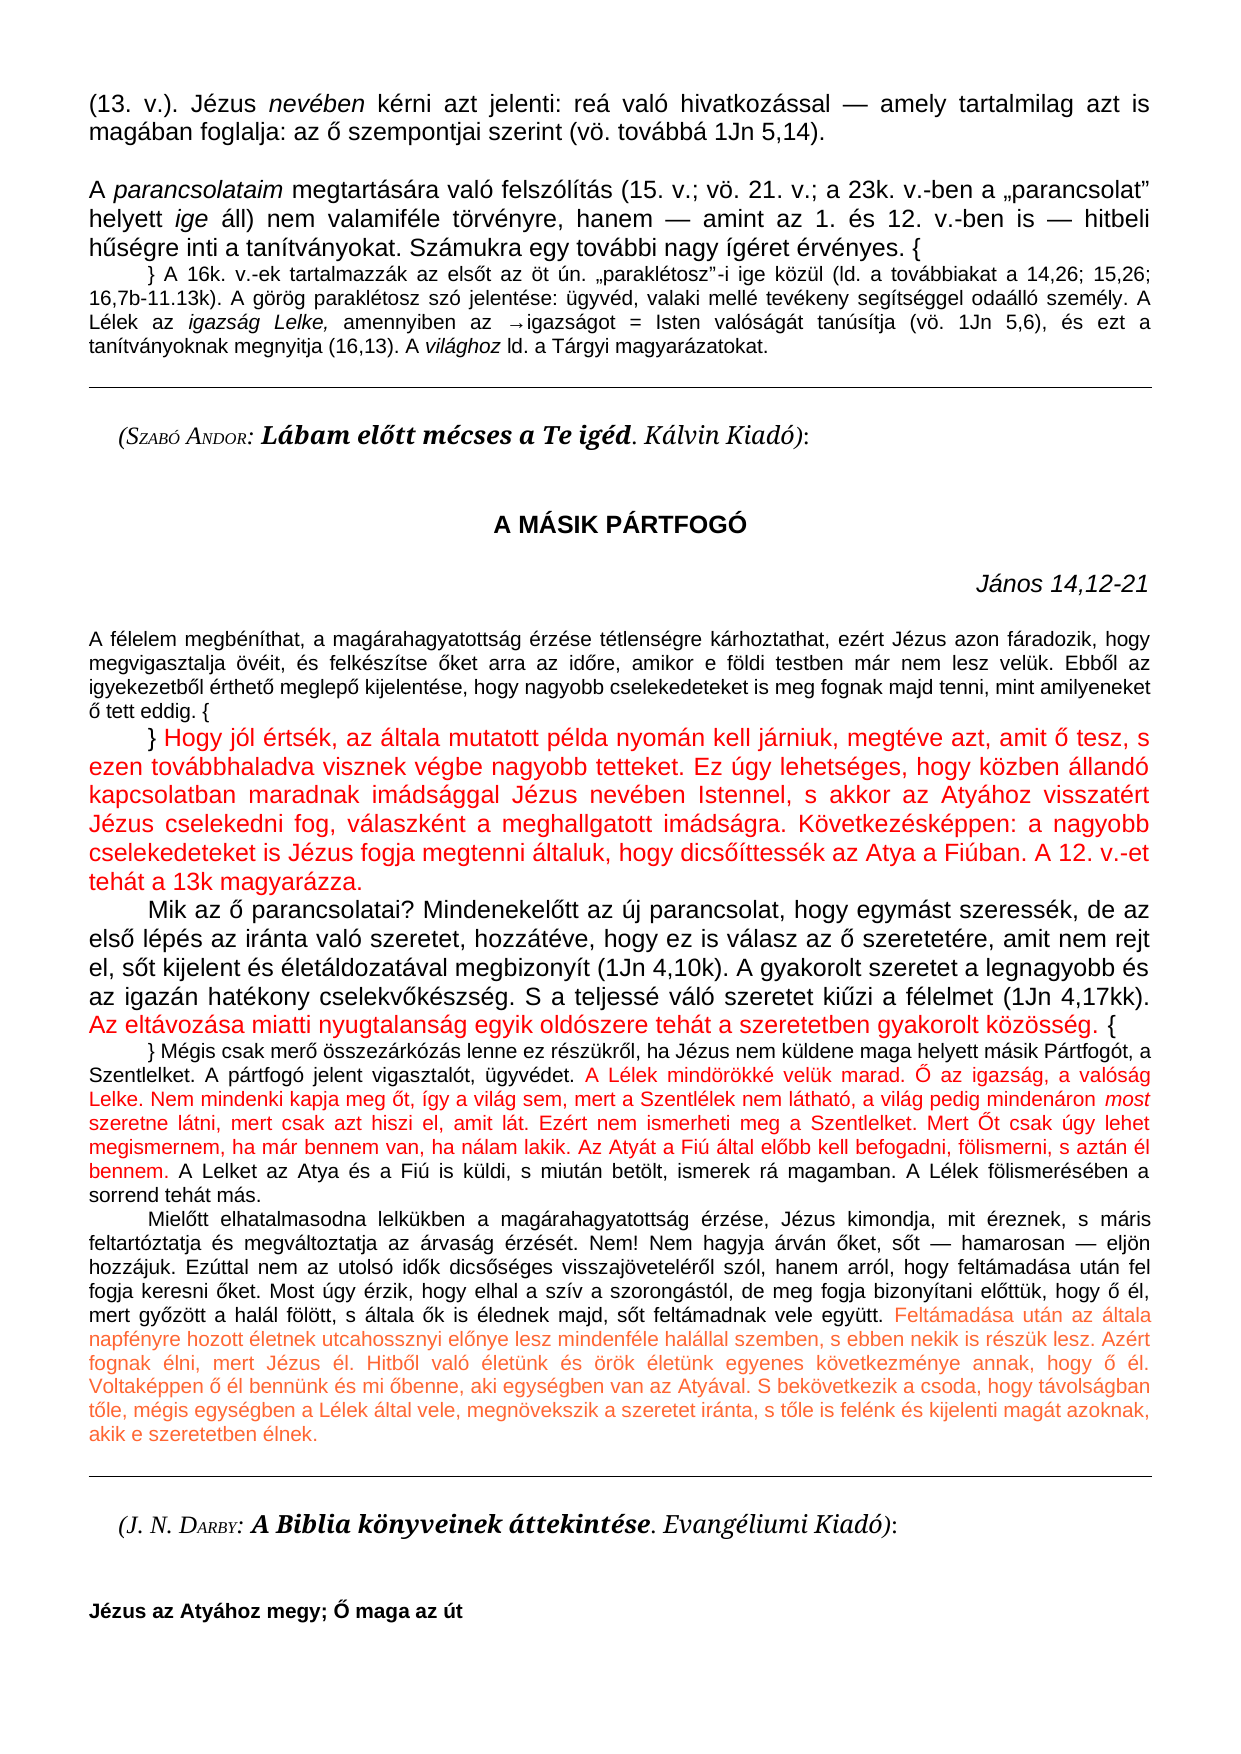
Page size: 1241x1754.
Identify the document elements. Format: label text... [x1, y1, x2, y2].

text A MÁSIK PÁRTFOGÓ [88, 511, 1152, 539]
text Mielőtt elhatalmasodna lelkükben a magárahagyatottság érzése, Jézus kimondja, mit éreznek, s máris feltartóztatja és megváltoztatja az árvaság érzését. Nem! Nem hagyja árván őket, sőt — hamarosan — eljön hozzájuk. Ezúttal nem az utolsó idők dicsőséges visszajöveteléről szól, hanem arról, hogy feltámadása után fel fogja keresni őket. Most úgy érzik, hogy elhal a szív a szorongástól, de meg fogja bizonyítani előttük, hogy ő él, mert győzött a halál fölött, s általa ők is élednek majd, sőt feltámadnak vele együtt. Feltámadása után az általa napfényre hozott életnek utcahossznyi előnye lesz mindenféle halállal szemben, s ebben nekik is részük lesz. Azért fognak élni, mert Jézus él. Hitből való életünk és örök életünk egyenes következménye annak, hogy ő él. Voltaképpen ő él bennünk és mi őbenne, aki egységben van az Atyával. S bekövetkezik a csoda, hogy távolságban tőle, mégis egységben a Lélek által vele, megnövekszik a szeretet iránta, s tőle is felénk és kijelenti magát azoknak, akik e szeretetben élnek. [88, 1207, 1152, 1446]
text Mik az ő parancsolatai? Mindenekelőtt az új parancsolat, hogy egymást szeressék, de az első lépés az iránta való szeretet, hozzátéve, hogy ez is válasz az ő szeretetére, amit nem rejt el, sőt kijelent és életáldozatával megbizonyít (1Jn 4,10k). A gyakorolt szeretet a legnagyobb és az igazán hatékony cselekvőkészség. S a teljessé váló szeretet kiűzi a félelmet (1Jn 4,17kk). Az eltávozása miatti nyugtalanság egyik oldószere tehát a szeretetben gyakorolt közösség. { [88, 895, 1152, 1039]
text (J. N. Darby: A Biblia könyveinek áttekintése. Evangéliumi Kiadó): [88, 1477, 1152, 1570]
text (13. v.). Jézus nevében kérni azt jelenti: reá való hivatkozással ― amely tartalmilag azt is magában foglalja: az ő szempontjai szerint (vö. továbbá 1Jn 5,14). [88, 88, 1152, 146]
text (Szabó Andor: Lábam előtt mécses a Te igéd. Kálvin Kiadó): [88, 388, 1152, 481]
text } Mégis csak merő összezárkózás lenne ez részükről, ha Jézus nem küldene maga helyett másik Pártfogót, a Szentlelket. A pártfogó jelent vigasztalót, ügyvédet. A Lélek mindörökké velük marad. Ő az igazság, a valóság Lelke. Nem mindenki kapja meg őt, így a világ sem, mert a Szentlélek nem látható, a világ pedig mindenáron most szeretne látni, mert csak azt hiszi el, amit lát. Ezért nem ismerheti meg a Szentlelket. Mert Őt csak úgy lehet megismernem, ha már bennem van, ha nálam lakik. Az Atyát a Fiú által előbb kell befogadni, fölismerni, s aztán él bennem. A Lelket az Atya és a Fiú is küldi, s miután betölt, ismerek rá magamban. A Lélek fölismerésében a sorrend tehát más. [88, 1039, 1152, 1207]
text Jézus az Atyához megy; Ő maga az út [88, 1599, 1152, 1623]
text } A 16k. v.-ek tartalmazzák az elsőt az öt ún. „paraklétosz”‑i ige közül (ld. a továbbiakat a 14,26; 15,26; 16,7b-11.13k). A görög paraklétosz szó jelentése: ügyvéd, valaki mellé tevékeny segítséggel odaálló személy. A Lélek az igazság Lelke, amennyiben az →igazságot = Isten valóságát tanúsítja (vö. 1Jn 5,6), és ezt a tanítványoknak megnyitja (16,13). A világhoz ld. a Tárgyi magyarázatokat. [88, 262, 1152, 358]
text A félelem megbéníthat, a magárahagyatottság érzése tétlenségre kárhoztathat, ezért Jézus azon fáradozik, hogy megvigasztalja övéit, és felkészítse őket arra az időre, amikor e földi testben már nem lesz velük. Ebből az igyekezetből érthető meglepő kijelentése, hogy nagyobb cselekedeteket is meg fognak majd tenni, mint amilyeneket ő tett eddig. { [88, 627, 1152, 723]
text János 14,12-21 [88, 569, 1152, 597]
text } Hogy jól értsék, az általa mutatott példa nyomán kell járniuk, megtéve azt, amit ő tesz, s ezen továbbhaladva visznek végbe nagyobb tetteket. Ez úgy lehetséges, hogy közben állandó kapcsolatban maradnak imádsággal Jézus nevében Istennel, s akkor az Atyához visszatért Jézus cselekedni fog, válaszként a meghallgatott imádságra. Következésképpen: a nagyobb cselekedeteket is Jézus fogja megtenni általuk, hogy dicsőíttessék az Atya a Fiúban. A 12. v.-et tehát a 13k magyarázza. [88, 723, 1152, 895]
text A parancsolataim megtartására való felszólítás (15. v.; vö. 21. v.; a 23k. v.-ben a „parancsolat” helyett ige áll) nem valamiféle törvényre, hanem ― amint az 1. és 12. v.-ben is ― hitbeli hűségre inti a tanítványokat. Számukra egy további nagy ígéret érvényes. { [88, 176, 1152, 262]
